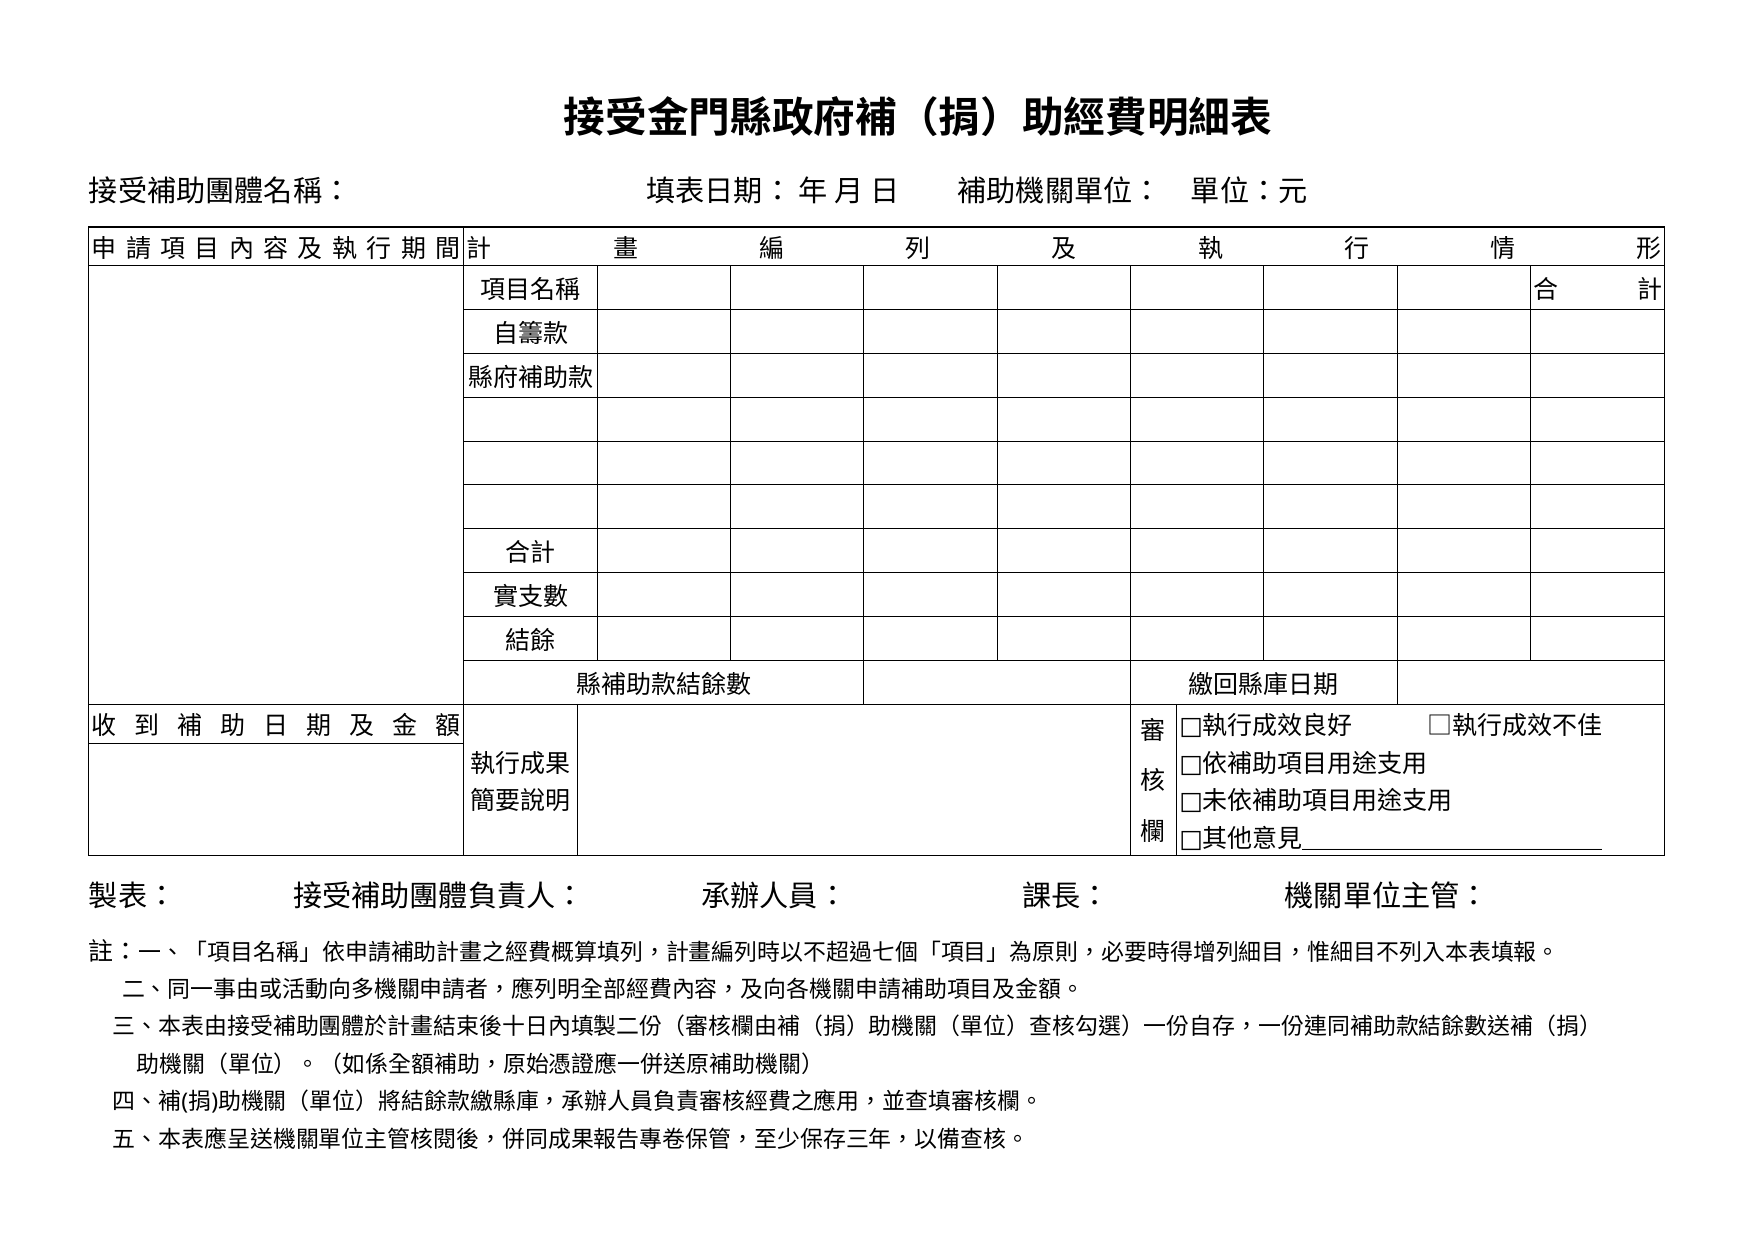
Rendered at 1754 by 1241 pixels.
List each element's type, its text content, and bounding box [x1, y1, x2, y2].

table_cell [578, 705, 1130, 855]
table_cell [731, 573, 863, 616]
table_cell [1531, 442, 1664, 484]
table_cell [598, 266, 730, 309]
table_cell [598, 529, 730, 572]
table_cell [598, 354, 730, 397]
table_cell 繳回縣庫日期 [1131, 661, 1397, 704]
table_cell [998, 442, 1130, 484]
table_cell [731, 442, 863, 484]
table_cell 結餘 [464, 617, 597, 660]
table_cell [598, 310, 730, 353]
table_cell [1398, 442, 1530, 484]
table_cell [864, 266, 997, 309]
table_cell [1131, 442, 1263, 484]
table_cell [998, 529, 1130, 572]
table_cell [864, 354, 997, 397]
table_cell [1531, 529, 1664, 572]
table_cell [864, 310, 997, 353]
table_cell [1264, 354, 1397, 397]
table_cell [1264, 529, 1397, 572]
table_cell 合計 [1531, 266, 1664, 309]
table_cell 執行成果簡要說明 [464, 705, 577, 855]
table_cell [1131, 617, 1263, 660]
table_cell [998, 485, 1130, 528]
table_cell [731, 266, 863, 309]
table_cell [998, 266, 1130, 309]
table_cell 自籌款 [464, 310, 597, 353]
table_cell [731, 310, 863, 353]
text 四、補(捐)助機關（單位）將結餘款繳縣庫，承辦人員負責審核經費之應用，並查填審核欄。 [89, 1081, 1665, 1118]
table_cell 收到補助日期及金額 [89, 705, 463, 742]
table_cell [598, 398, 730, 441]
table_cell [464, 398, 597, 441]
table_cell [1531, 485, 1664, 528]
table_cell [1264, 266, 1397, 309]
table_cell [1131, 485, 1263, 528]
table_cell [1398, 661, 1664, 704]
table_cell [1531, 398, 1664, 441]
table_cell [864, 617, 997, 660]
table_cell [598, 442, 730, 484]
table_cell [1131, 310, 1263, 353]
text 五、本表應呈送機關單位主管核閱後，併同成果報告專卷保管，至少保存三年，以備查核。 [89, 1118, 1665, 1156]
table_cell [89, 744, 463, 855]
table_cell 實支數 [464, 573, 597, 616]
text 二、同一事由或活動向多機關申請者，應列明全部經費內容，及向各機關申請補助項目及金額。 [89, 968, 1665, 1006]
table_cell [1398, 398, 1530, 441]
table_cell [864, 398, 997, 441]
table_cell [1264, 485, 1397, 528]
table_cell [1398, 485, 1530, 528]
table_cell [1398, 573, 1530, 616]
table_cell [1531, 617, 1664, 660]
text 助機關（單位）。（如係全額補助，原始憑證應一併送原補助機關） [89, 1043, 1665, 1081]
table_cell 縣府補助款 [464, 354, 597, 397]
table_cell [1131, 354, 1263, 397]
table_cell [1131, 266, 1263, 309]
table_cell [1131, 398, 1263, 441]
table_cell [998, 398, 1130, 441]
table_cell [864, 485, 997, 528]
text 註：一、「項目名稱」依申請補助計畫之經費概算填列，計畫編列時以不超過七個「項目」為原則，必要時得增列細目，惟細目不列入本表填報。 [89, 931, 1665, 968]
table_header 計畫編列及執行情形 [464, 228, 1664, 265]
table_cell □執行成效良好 □執行成效不佳 □依補助項目用途支用 □未依補助項目用途支用 □其他意見＿＿＿＿＿＿＿＿＿＿＿＿ [1177, 705, 1664, 855]
table_cell [598, 573, 730, 616]
table_cell [731, 617, 863, 660]
table_header 申請項目內容及執行期間 [89, 228, 463, 265]
table_cell [998, 573, 1130, 616]
table_cell [1264, 442, 1397, 484]
table_cell [1398, 529, 1530, 572]
table_cell [998, 310, 1130, 353]
table_cell [864, 573, 997, 616]
table_cell [1398, 617, 1530, 660]
table_cell [731, 354, 863, 397]
table_cell [464, 485, 597, 528]
table_cell [864, 529, 997, 572]
table_cell [1264, 573, 1397, 616]
text 三、本表由接受補助團體於計畫結束後十日內填製二份（審核欄由補（捐）助機關（單位）查核勾選）一份自存，一份連同補助款結餘數送補（捐） [89, 1006, 1665, 1043]
table_cell [998, 617, 1130, 660]
table_cell [464, 442, 597, 484]
text 接受補助團體名稱： 填表日期： 年 月 日 補助機關單位： 單位：元 [89, 151, 1665, 226]
table_cell [1264, 398, 1397, 441]
table_cell [1531, 354, 1664, 397]
table_cell [1398, 354, 1530, 397]
table_cell [731, 398, 863, 441]
table_cell [1531, 310, 1664, 353]
table_cell 項目名稱 [464, 266, 597, 309]
table_cell [864, 661, 1130, 704]
table_cell [864, 442, 997, 484]
table_cell [731, 485, 863, 528]
table_cell 合計 [464, 529, 597, 572]
table_cell [1131, 529, 1263, 572]
table_cell [1131, 573, 1263, 616]
table_cell 審核欄 [1131, 705, 1176, 855]
table_cell [731, 529, 863, 572]
table_cell 縣補助款結餘數 [464, 661, 863, 704]
table_cell [89, 266, 463, 704]
text 製表： 接受補助團體負責人： 承辦人員： 課長： 機關單位主管： [89, 856, 1665, 931]
table_cell [598, 617, 730, 660]
table_cell [1531, 573, 1664, 616]
table_cell [1264, 310, 1397, 353]
table_cell [1264, 617, 1397, 660]
table_cell [1398, 266, 1530, 309]
table_cell [1398, 310, 1530, 353]
text 接受金門縣政府補（捐）助經費明細表 [139, 76, 1665, 151]
table_cell [998, 354, 1130, 397]
table_cell [598, 485, 730, 528]
